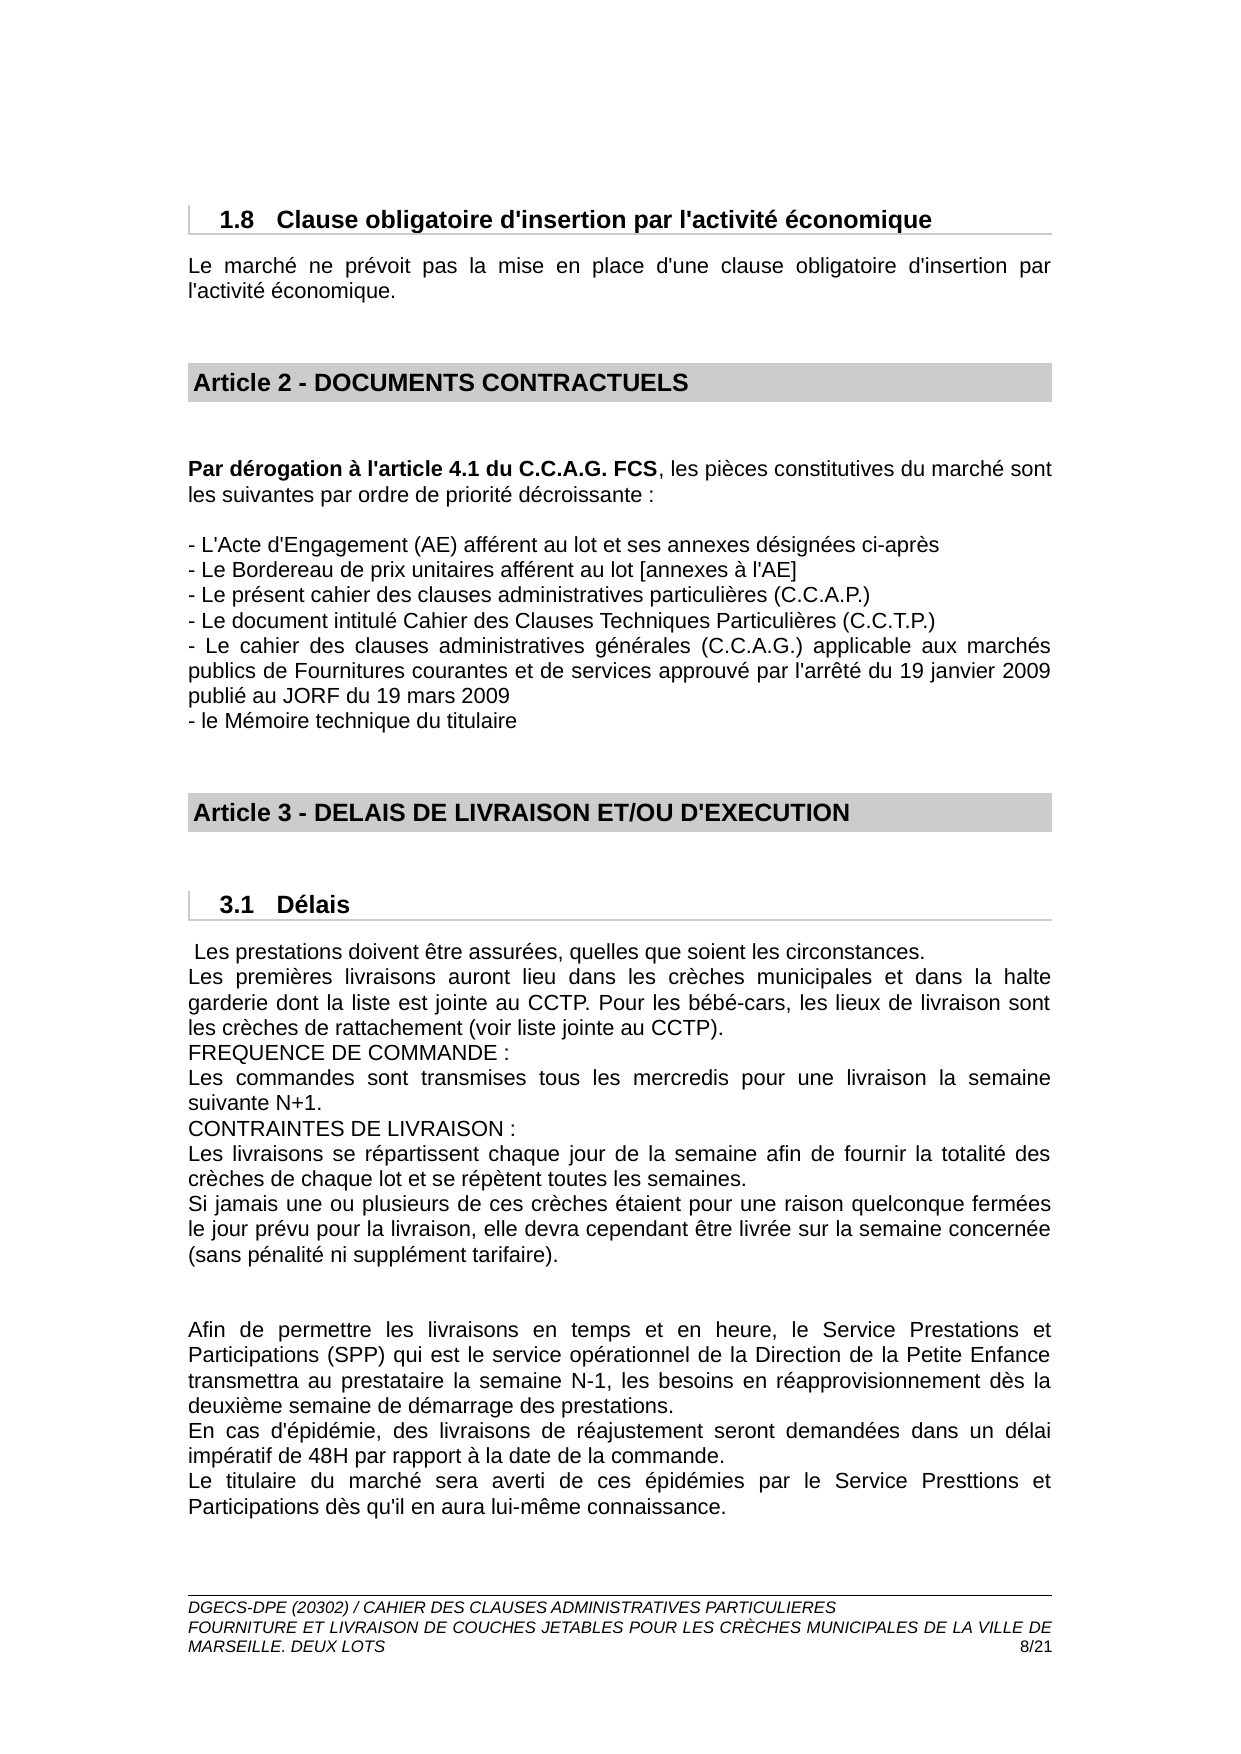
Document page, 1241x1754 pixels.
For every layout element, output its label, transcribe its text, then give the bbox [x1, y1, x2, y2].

text Afin de permettre les livraisons en temps et en heure, le Service Prestations et Participations (SPP) qui est le service opérationnel de la Direction de la Petite Enfance transmettra au prestataire la semaine N-1, les besoins en réapprovisionnement dès la deuxième semaine de démarrage des prestations. [188, 1317, 1052, 1418]
text Les livraisons se répartissent chaque jour de la semaine afin de fournir la totalité des crèches de chaque lot et se répètent toutes les semaines. [188, 1141, 1052, 1191]
text Si jamais une ou plusieurs de ces crèches étaient pour une raison quelconque fermées le jour prévu pour la livraison, elle devra cependant être livrée sur la semaine concernée (sans pénalité ni supplément tarifaire). [188, 1191, 1052, 1267]
text - Le Bordereau de prix unitaires afférent au lot [annexes à l'AE] [188, 557, 1052, 582]
text Les premières livraisons auront lieu dans les crèches municipales et dans la halte garderie dont la liste est jointe au CCTP. Pour les bébé-cars, les lieux de livraison sont les crèches de rattachement (voir liste jointe au CCTP). [188, 964, 1052, 1040]
text Le titulaire du marché sera averti de ces épidémies par le Service Presttions et Participations dès qu'il en aura lui-même connaissance. [188, 1468, 1052, 1519]
text Les prestations doivent être assurées, quelles que soient les circonstances. [188, 939, 1052, 964]
text FREQUENCE DE COMMANDE : [188, 1040, 1052, 1065]
text Par dérogation à l'article 4.1 du C.C.A.G. FCS, les pièces constitutives du marché sont les suivantes par ordre de priorité décroissante : [188, 456, 1052, 507]
text - Le document intitulé Cahier des Clauses Techniques Particulières (C.C.T.P.) [188, 607, 1052, 633]
text Les commandes sont transmises tous les mercredis pour une livraison la semaine suivante N+1. [188, 1065, 1052, 1116]
text - L'Acte d'Engagement (AE) afférent au lot et ses annexes désignées ci-après [188, 532, 1052, 557]
subtitle Clause obligatoire d'insertion par l'activité économique [188, 204, 1052, 233]
text - le Mémoire technique du titulaire [188, 708, 1052, 733]
text Le marché ne prévoit pas la mise en place d'une clause obligatoire d'insertion par l'activité économique. [188, 253, 1052, 303]
text - Le présent cahier des clauses administratives particulières (C.C.A.P.) [188, 582, 1052, 607]
subtitle Délais [190, 891, 1052, 919]
text - Le cahier des clauses administratives générales (C.C.A.G.) applicable aux marchés publics de Fournitures courantes et de services approuvé par l'arrêté du 19 janvier 2009 publié au JORF du 19 mars 2009 [188, 633, 1052, 708]
text CONTRAINTES DE LIVRAISON : [188, 1116, 1052, 1141]
text En cas d'épidémie, des livraisons de réajustement seront demandées dans un délai impératif de 48H par rapport à la date de la commande. [188, 1418, 1052, 1468]
subtitle DELAIS DE LIVRAISON ET/OU D'EXECUTION [190, 795, 1050, 829]
subtitle DOCUMENTS CONTRACTUELS [190, 365, 1050, 399]
